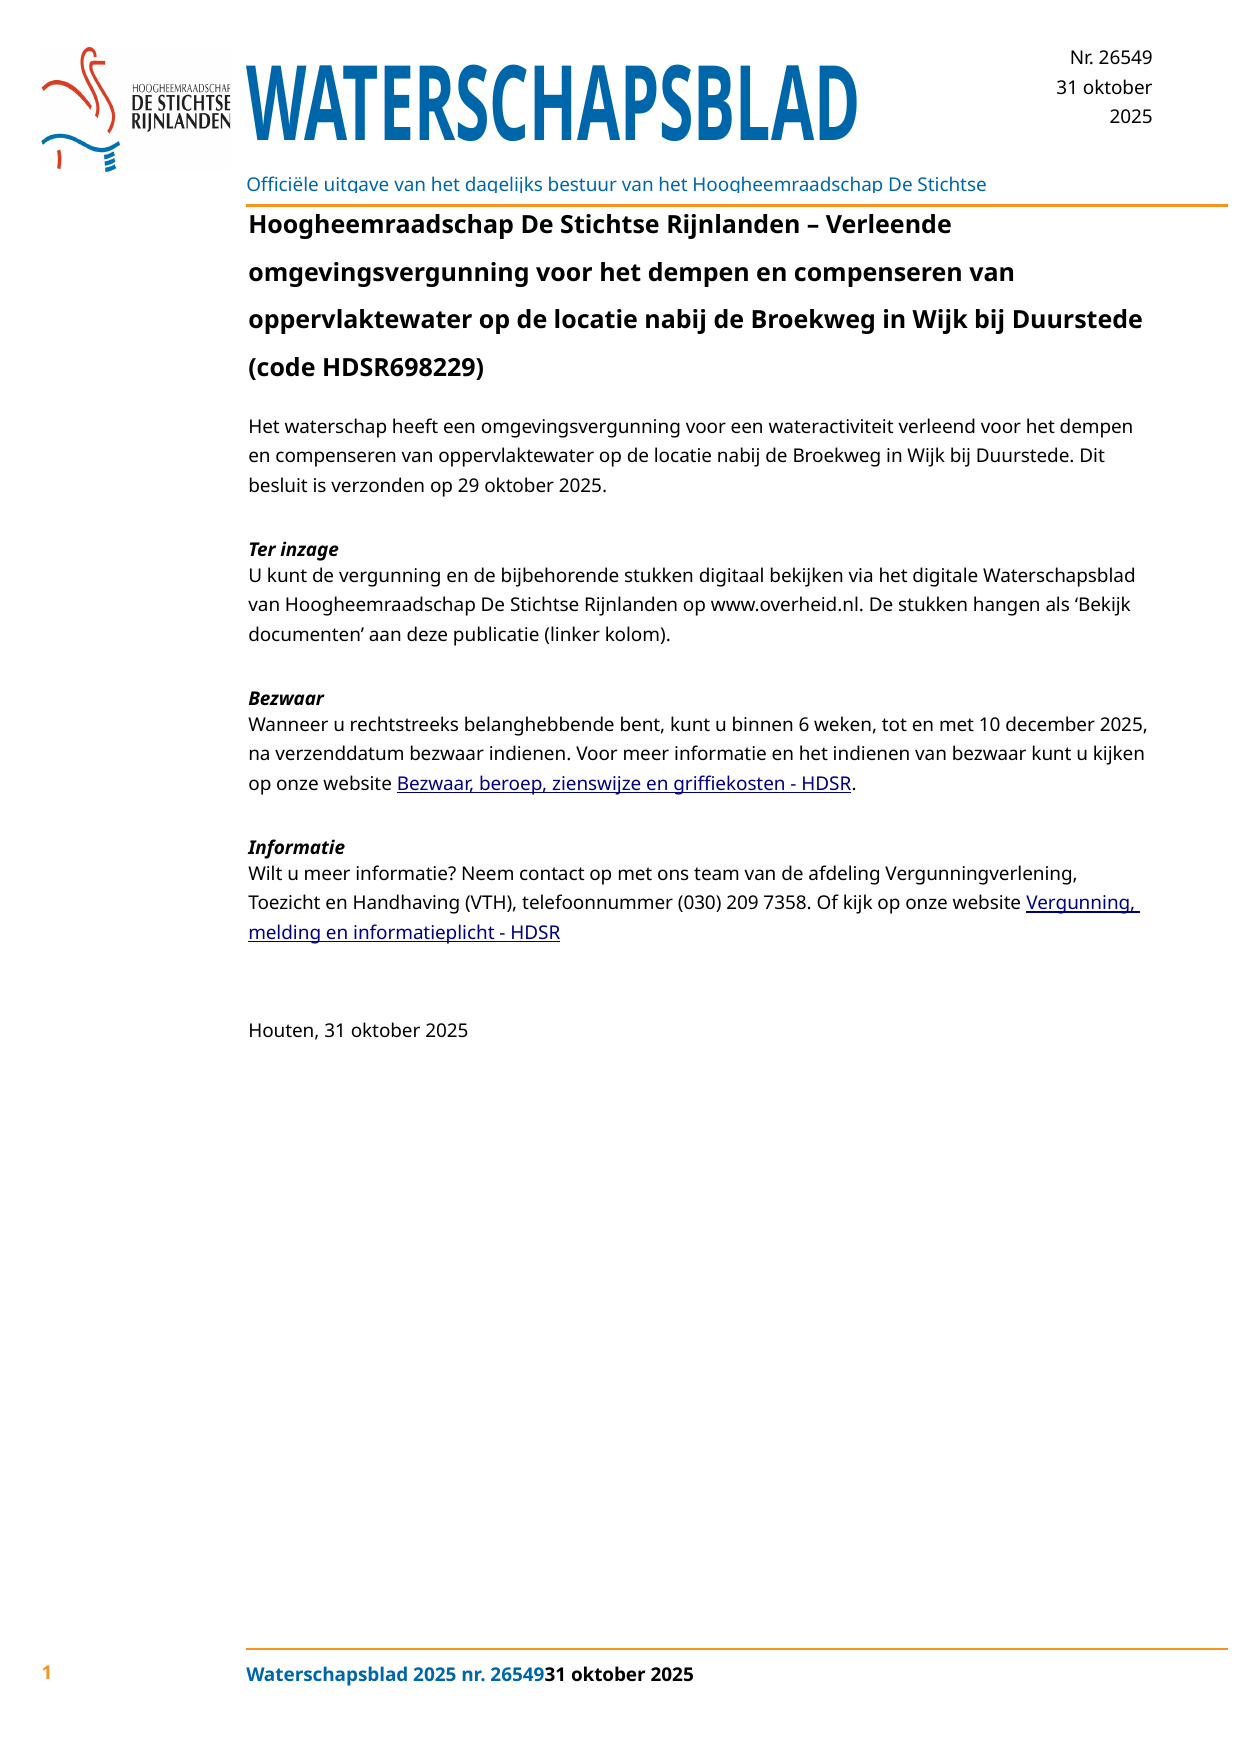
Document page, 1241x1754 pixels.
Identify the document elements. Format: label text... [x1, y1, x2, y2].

text Bezwaar [248, 685, 1152, 711]
text Hoogheemraadschap De Stichtse Rijnlanden – Verleende omgevingsvergunning voor het dempen en compenseren van oppervlaktewater op de locatie nabij de Broekweg in Wijk bij Duurstede (code HDSR698229) [248, 207, 1152, 384]
text Houten, 31 oktober 2025 [248, 1017, 1152, 1043]
text U kunt de vergunning en de bijbehorende stukken digitaal bekijken via het digitale Waterschapsblad van Hoogheemraadschap De Stichtse Rijnlanden op www.overheid.nl. De stukken hangen als ‘Bekijk documenten’ aan deze publicatie (linker kolom). [248, 562, 1152, 647]
text Ter inzage [248, 536, 1152, 562]
text Het waterschap heeft een omgevingsvergunning voor een wateractiviteit verleend voor het dempen en compenseren van oppervlaktewater op de locatie nabij de Broekweg in Wijk bij Duurstede. Dit besluit is verzonden op 29 oktober 2025. [248, 413, 1152, 498]
text Wanneer u rechtstreeks belanghebbende bent, kunt u binnen 6 weken, tot en met 10 december 2025, na verzenddatum bezwaar indienen. Voor meer informatie en het indienen van bezwaar kunt u kijken op onze website Bezwaar, beroep, zienswijze en griffiekosten - HDSR. [248, 711, 1152, 796]
text Wilt u meer informatie? Neem contact op met ons team van de afdeling Vergunningverlening, Toezicht en Handhaving (VTH), telefoonnummer (030) 209 7358. Of kijk op onze website Vergunning, melding en informatieplicht - HDSR [248, 860, 1152, 944]
text Informatie [248, 834, 1152, 860]
picture [41, 47, 231, 172]
